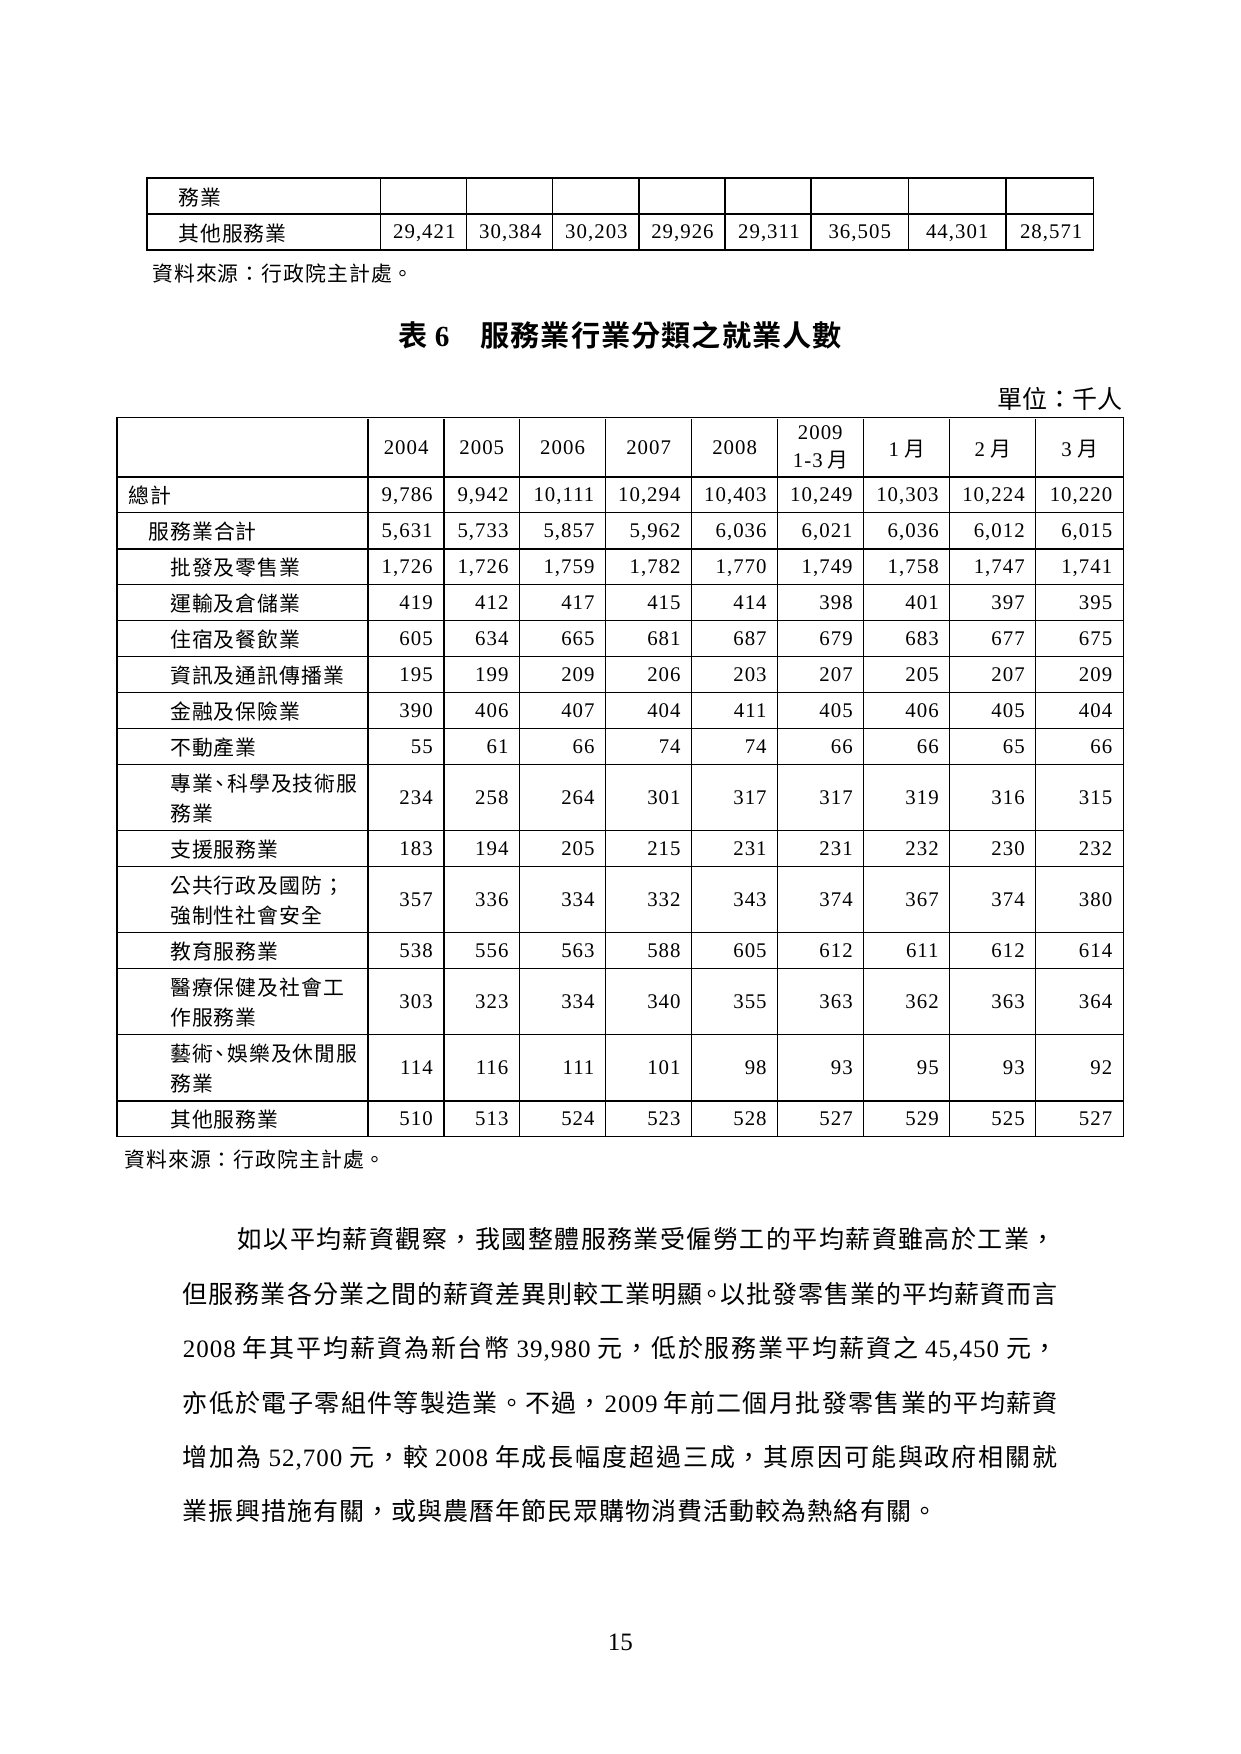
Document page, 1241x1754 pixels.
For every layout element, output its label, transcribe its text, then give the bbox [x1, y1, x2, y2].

table_cell 1,726 [369, 550, 443, 584]
table_cell 332 [606, 867, 691, 932]
table_cell 203 [692, 657, 777, 692]
table_cell 206 [606, 657, 691, 692]
table_cell 527 [1036, 1102, 1123, 1136]
table_cell [467, 179, 552, 213]
table_cell 406 [864, 693, 949, 727]
table_cell 10,303 [864, 478, 949, 512]
table_cell 10,249 [778, 478, 863, 512]
table_cell 29,421 [381, 215, 466, 249]
table_cell 207 [778, 657, 863, 692]
table_cell 563 [520, 933, 605, 968]
table_header [118, 418, 368, 476]
table_cell 6,021 [778, 513, 863, 548]
table_cell 1,782 [606, 550, 691, 584]
table_cell 住宿及餐飲業 [118, 621, 367, 656]
subtitle 表6 服務業行業分類之就業人數 [183, 312, 1058, 354]
table_cell 公共行政及國防； 強制性社會安全 [118, 867, 367, 932]
table_header 2005 [445, 418, 519, 476]
table_cell 683 [864, 621, 949, 656]
table_cell 355 [692, 969, 777, 1034]
table_cell 10,220 [1036, 478, 1123, 512]
table_cell 415 [606, 585, 691, 620]
table_cell 101 [606, 1035, 691, 1100]
table_cell 5,962 [606, 513, 691, 548]
table_cell 114 [369, 1035, 443, 1100]
table_cell 93 [778, 1035, 863, 1100]
table_cell 234 [369, 765, 443, 829]
table_cell 95 [864, 1035, 949, 1100]
table_cell 258 [445, 765, 519, 829]
table_cell 523 [606, 1102, 691, 1136]
table_cell 390 [369, 693, 443, 727]
text 單位：千人 [184, 379, 1123, 417]
table_cell 612 [778, 933, 863, 968]
table_cell 28,571 [1007, 215, 1093, 249]
table_cell 343 [692, 867, 777, 932]
table_cell 588 [606, 933, 691, 968]
table_cell 401 [864, 585, 949, 620]
table_cell [726, 179, 810, 213]
table_cell 367 [864, 867, 949, 932]
table_cell [812, 179, 908, 213]
table_cell 524 [520, 1102, 605, 1136]
table_cell 605 [369, 621, 443, 656]
table_cell 334 [520, 969, 605, 1034]
table_cell 525 [950, 1102, 1035, 1136]
table_cell 6,012 [950, 513, 1035, 548]
table_cell 232 [1036, 831, 1123, 866]
table_cell 6,036 [692, 513, 777, 548]
table_cell 總計 [118, 478, 367, 512]
table_cell 66 [520, 729, 605, 763]
table_cell 205 [864, 657, 949, 692]
table_cell 9,786 [369, 478, 443, 512]
table_cell 5,631 [369, 513, 443, 548]
table_cell 9,942 [445, 478, 519, 512]
table_cell 395 [1036, 585, 1123, 620]
table_cell 1,747 [950, 550, 1035, 584]
table_cell 183 [369, 831, 443, 866]
table_cell 66 [864, 729, 949, 763]
table_cell 10,111 [520, 478, 605, 512]
table_cell 93 [950, 1035, 1035, 1100]
table_cell 111 [520, 1035, 605, 1100]
table_header 1月 [864, 418, 949, 476]
table_header 2008 [692, 418, 777, 476]
table_cell 405 [950, 693, 1035, 727]
table_cell 195 [369, 657, 443, 692]
table_cell 634 [445, 621, 519, 656]
table_cell 677 [950, 621, 1035, 656]
table_cell 教育服務業 [118, 933, 367, 968]
table_cell 397 [950, 585, 1035, 620]
table_cell 510 [369, 1102, 443, 1136]
table_cell 66 [1036, 729, 1123, 763]
table_cell 209 [1036, 657, 1123, 692]
text 如以平均薪資觀察，我國整體服務業受僱勞工的平均薪資雖高於工業，但服務業各分業之間的薪資差異則較工業明顯。以批發零售業的平均薪資而言，2008年其平均薪資為新台幣39,980元，低於服務業平均薪資之45,450元，亦低於電子零組件等製造業。不過，2009年前二個月批發零售業的平均薪資增加為52,700元，較2008年成長幅度超過三成，其原因可能與政府相關就業振興措施有關，或與農曆年節民眾購物消費活動較為熱絡有關。 [183, 1220, 1058, 1528]
table_cell 611 [864, 933, 949, 968]
table_cell 215 [606, 831, 691, 866]
table_cell 藝術、娛樂及休閒服務業 [118, 1035, 367, 1100]
table_cell 412 [445, 585, 519, 620]
table_cell 529 [864, 1102, 949, 1136]
table_cell 231 [778, 831, 863, 866]
table_cell 528 [692, 1102, 777, 1136]
table_cell 務業 [148, 179, 380, 213]
table_cell 209 [520, 657, 605, 692]
table_cell [381, 179, 466, 213]
table_cell 334 [520, 867, 605, 932]
table_cell 6,015 [1036, 513, 1123, 548]
table_cell 1,749 [778, 550, 863, 584]
table_cell 404 [1036, 693, 1123, 727]
table_cell 199 [445, 657, 519, 692]
table_cell 362 [864, 969, 949, 1034]
table_cell 340 [606, 969, 691, 1034]
table_cell 不動產業 [118, 729, 367, 763]
table_cell 406 [445, 693, 519, 727]
table_cell 317 [778, 765, 863, 829]
table_cell 556 [445, 933, 519, 968]
table_cell 5,733 [445, 513, 519, 548]
text 資料來源：行政院主計處。 [124, 1144, 1058, 1174]
table_cell 363 [778, 969, 863, 1034]
table_cell 29,926 [640, 215, 724, 249]
table_cell 303 [369, 969, 443, 1034]
table_header 2006 [520, 418, 605, 476]
table_cell 538 [369, 933, 443, 968]
table_cell 205 [520, 831, 605, 866]
table_cell 醫療保健及社會工作服務業 [118, 969, 367, 1034]
table_cell 264 [520, 765, 605, 829]
table_header 3月 [1036, 418, 1123, 476]
table_header 2009 1-3月 [778, 418, 863, 476]
table_cell 374 [778, 867, 863, 932]
table_cell 金融及保險業 [118, 693, 367, 727]
table_cell 357 [369, 867, 443, 932]
table_cell 336 [445, 867, 519, 932]
table_cell 65 [950, 729, 1035, 763]
table_cell 其他服務業 [118, 1102, 367, 1136]
table_cell 10,224 [950, 478, 1035, 512]
table_cell 36,505 [812, 215, 908, 249]
table_cell 316 [950, 765, 1035, 829]
table_cell 398 [778, 585, 863, 620]
table_cell 6,036 [864, 513, 949, 548]
table_cell 380 [1036, 867, 1123, 932]
table_cell 92 [1036, 1035, 1123, 1100]
table_cell 1,726 [445, 550, 519, 584]
table_cell 614 [1036, 933, 1123, 968]
table_cell 98 [692, 1035, 777, 1100]
table_cell 232 [864, 831, 949, 866]
table_cell [1007, 179, 1093, 213]
table_cell 513 [445, 1102, 519, 1136]
table_cell 服務業合計 [118, 513, 367, 548]
table_cell 417 [520, 585, 605, 620]
table_cell [640, 179, 724, 213]
table_cell 364 [1036, 969, 1123, 1034]
table_cell 10,403 [692, 478, 777, 512]
table_cell 231 [692, 831, 777, 866]
table_cell 資訊及通訊傳播業 [118, 657, 367, 692]
table_cell 其他服務業 [148, 215, 380, 249]
table_cell 1,759 [520, 550, 605, 584]
table_cell 374 [950, 867, 1035, 932]
table_cell 527 [778, 1102, 863, 1136]
table_cell 323 [445, 969, 519, 1034]
table_cell 61 [445, 729, 519, 763]
table_cell 411 [692, 693, 777, 727]
table_cell 支援服務業 [118, 831, 367, 866]
table_header 2004 [369, 418, 444, 476]
table_cell 687 [692, 621, 777, 656]
table_cell 317 [692, 765, 777, 829]
table_cell 675 [1036, 621, 1123, 656]
table_header 2月 [950, 418, 1035, 476]
table_cell 404 [606, 693, 691, 727]
table_cell 55 [369, 729, 443, 763]
table_cell 1,758 [864, 550, 949, 584]
table_cell 5,857 [520, 513, 605, 548]
table_cell 44,301 [909, 215, 1005, 249]
table_cell 679 [778, 621, 863, 656]
table_cell 301 [606, 765, 691, 829]
table_cell [553, 179, 638, 213]
table_cell 319 [864, 765, 949, 829]
table_cell 10,294 [606, 478, 691, 512]
table_cell 74 [606, 729, 691, 763]
table_cell 681 [606, 621, 691, 656]
table_cell 363 [950, 969, 1035, 1034]
table_cell 66 [778, 729, 863, 763]
text 資料來源：行政院主計處。 [152, 257, 1058, 287]
table_cell 1,770 [692, 550, 777, 584]
table_cell 30,203 [553, 215, 638, 249]
table_cell 運輸及倉儲業 [118, 585, 367, 620]
table_cell 74 [692, 729, 777, 763]
table_cell 專業、科學及技術服務業 [118, 765, 367, 829]
table_cell 405 [778, 693, 863, 727]
table_cell 665 [520, 621, 605, 656]
table_cell 419 [369, 585, 443, 620]
table_cell 30,384 [467, 215, 552, 249]
table_cell [909, 179, 1005, 213]
table_header 2007 [606, 418, 691, 476]
table_cell 194 [445, 831, 519, 866]
table_cell 批發及零售業 [118, 550, 367, 584]
table_cell 612 [950, 933, 1035, 968]
table_cell 230 [950, 831, 1035, 866]
table_cell 414 [692, 585, 777, 620]
table_cell 1,741 [1036, 550, 1123, 584]
table_cell 116 [445, 1035, 519, 1100]
table_cell 605 [692, 933, 777, 968]
table_cell 207 [950, 657, 1035, 692]
table_cell 315 [1036, 765, 1123, 829]
table_cell 29,311 [726, 215, 810, 249]
table_cell 407 [520, 693, 605, 727]
